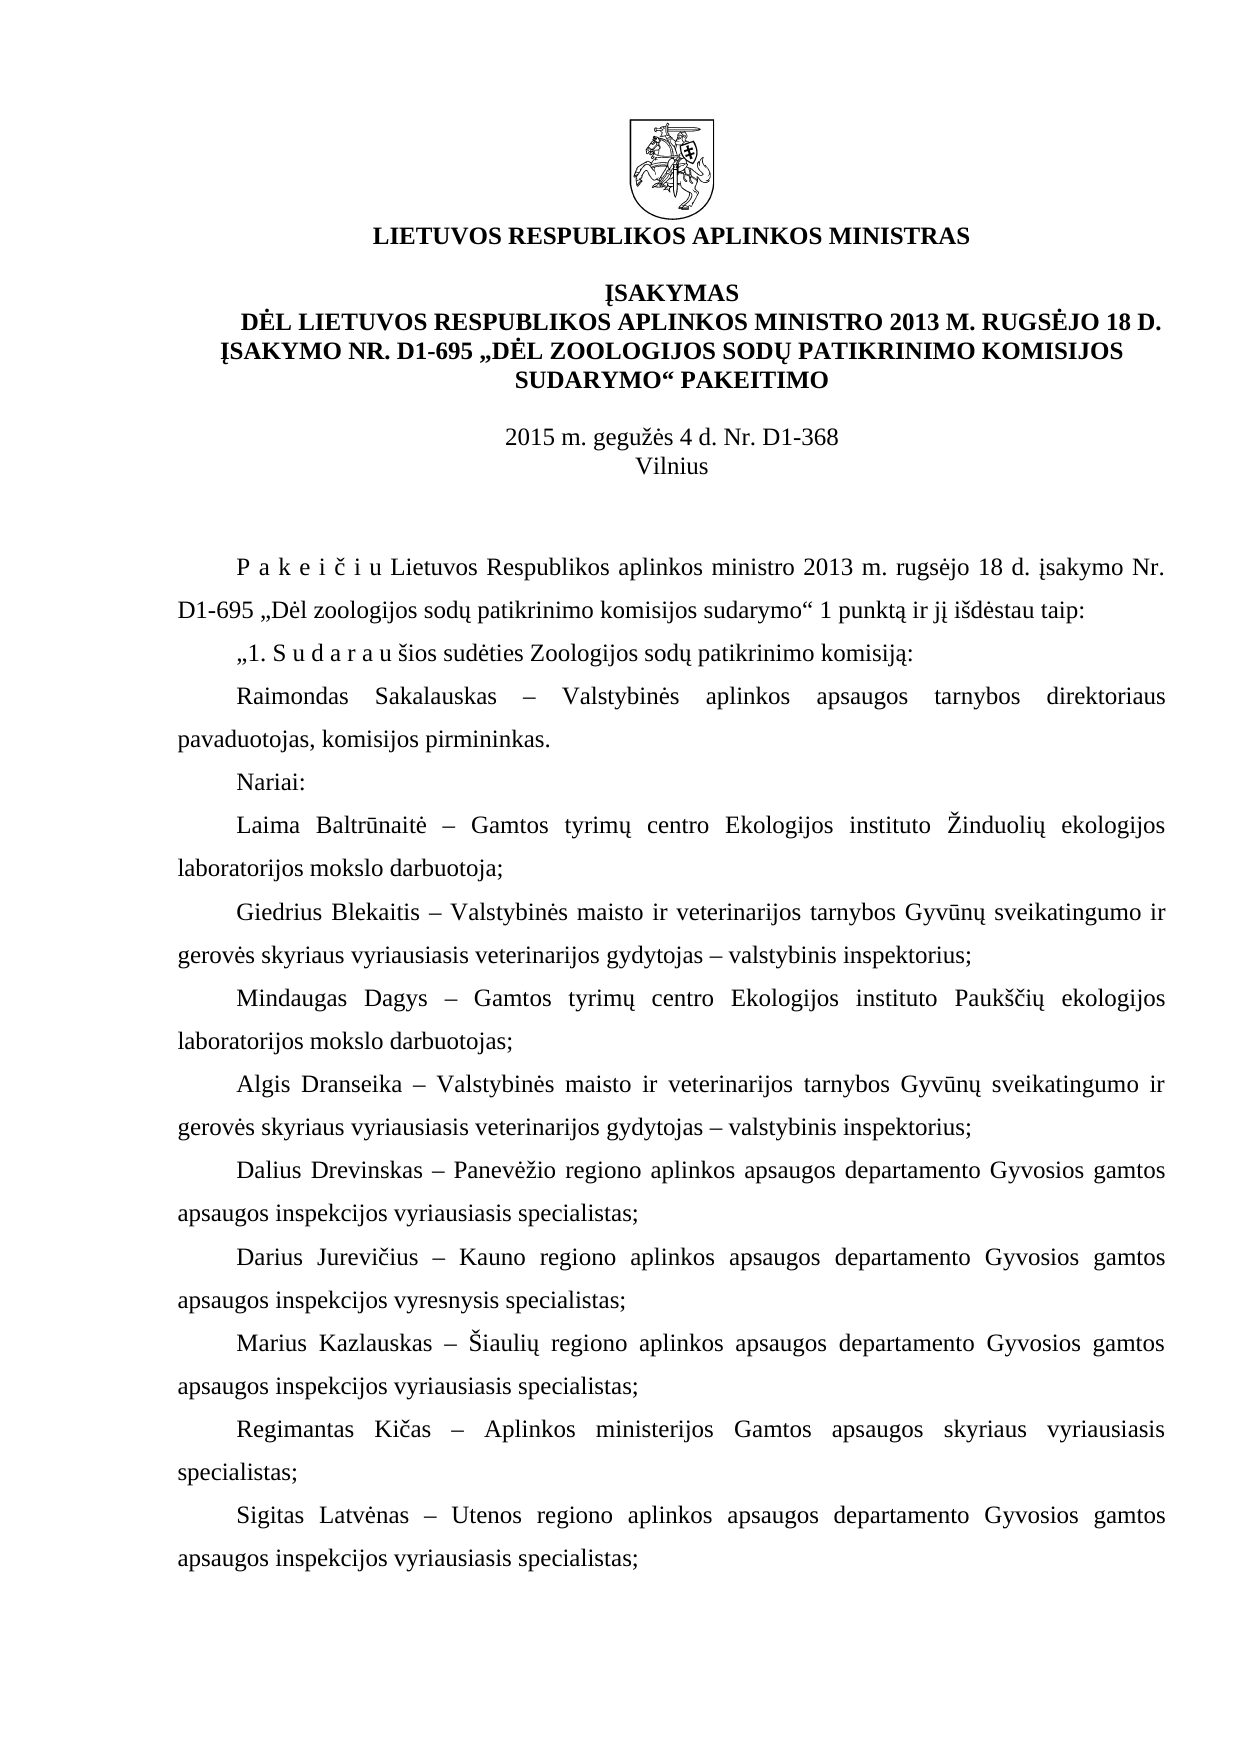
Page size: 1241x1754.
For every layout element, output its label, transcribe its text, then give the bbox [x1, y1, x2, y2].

text Raimondas Sakalauskas – Valstybinės aplinkos apsaugos tarnybos direktoriaus pavaduotojas, komisijos pirmininkas. [177, 681, 1166, 753]
text DĖL LIETUVOS RESPUBLIKOS APLINKOS MINISTRO 2013 M. RUGSĖJO 18 D. ĮSAKYMO NR. D1-695 „DĖL ZOOLOGIJOS SODŲ PATIKRINIMO KOMISIJOS SUDARYMO“ PAKEITIMO [177, 307, 1166, 393]
text LIETUVOS RESPUBLIKOS APLINKOS MINISTRAS [177, 221, 1166, 250]
text Regimantas Kičas – Aplinkos ministerijos Gamtos apsaugos skyriaus vyriausiasis specialistas; [177, 1414, 1166, 1486]
text „1. S u d a r a u šios sudėties Zoologijos sodų patikrinimo komisiją: [177, 638, 1166, 667]
text Laima Baltrūnaitė – Gamtos tyrimų centro Ekologijos instituto Žinduolių ekologijos laboratorijos mokslo darbuotoja; [177, 810, 1166, 882]
text Algis Dranseika – Valstybinės maisto ir veterinarijos tarnybos Gyvūnų sveikatingumo ir gerovės skyriaus vyriausiasis veterinarijos gydytojas – valstybinis inspektorius; [177, 1069, 1166, 1141]
text P a k e i č i u Lietuvos Respublikos aplinkos ministro 2013 m. rugsėjo 18 d. įsakymo Nr. D1-695 „Dėl zoologijos sodų patikrinimo komisijos sudarymo“ 1 punktą ir jį išdėstau taip: [177, 552, 1166, 623]
text Darius Jurevičius – Kauno regiono aplinkos apsaugos departamento Gyvosios gamtos apsaugos inspekcijos vyresnysis specialistas; [177, 1242, 1166, 1313]
text 2015 m. gegužės 4 d. Nr. D1-368 [177, 422, 1166, 451]
text Vilnius [177, 451, 1166, 508]
text ĮSAKYMAS [177, 278, 1166, 307]
text Giedrius Blekaitis – Valstybinės maisto ir veterinarijos tarnybos Gyvūnų sveikatingumo ir gerovės skyriaus vyriausiasis veterinarijos gydytojas – valstybinis inspektorius; [177, 897, 1166, 968]
text Marius Kazlauskas – Šiaulių regiono aplinkos apsaugos departamento Gyvosios gamtos apsaugos inspekcijos vyriausiasis specialistas; [177, 1328, 1166, 1400]
text Sigitas Latvėnas – Utenos regiono aplinkos apsaugos departamento Gyvosios gamtos apsaugos inspekcijos vyriausiasis specialistas; [177, 1500, 1166, 1572]
text Mindaugas Dagys – Gamtos tyrimų centro Ekologijos instituto Paukščių ekologijos laboratorijos mokslo darbuotojas; [177, 983, 1166, 1055]
text Dalius Drevinskas – Panevėžio regiono aplinkos apsaugos departamento Gyvosios gamtos apsaugos inspekcijos vyriausiasis specialistas; [177, 1155, 1166, 1227]
text Nariai: [177, 767, 1166, 796]
